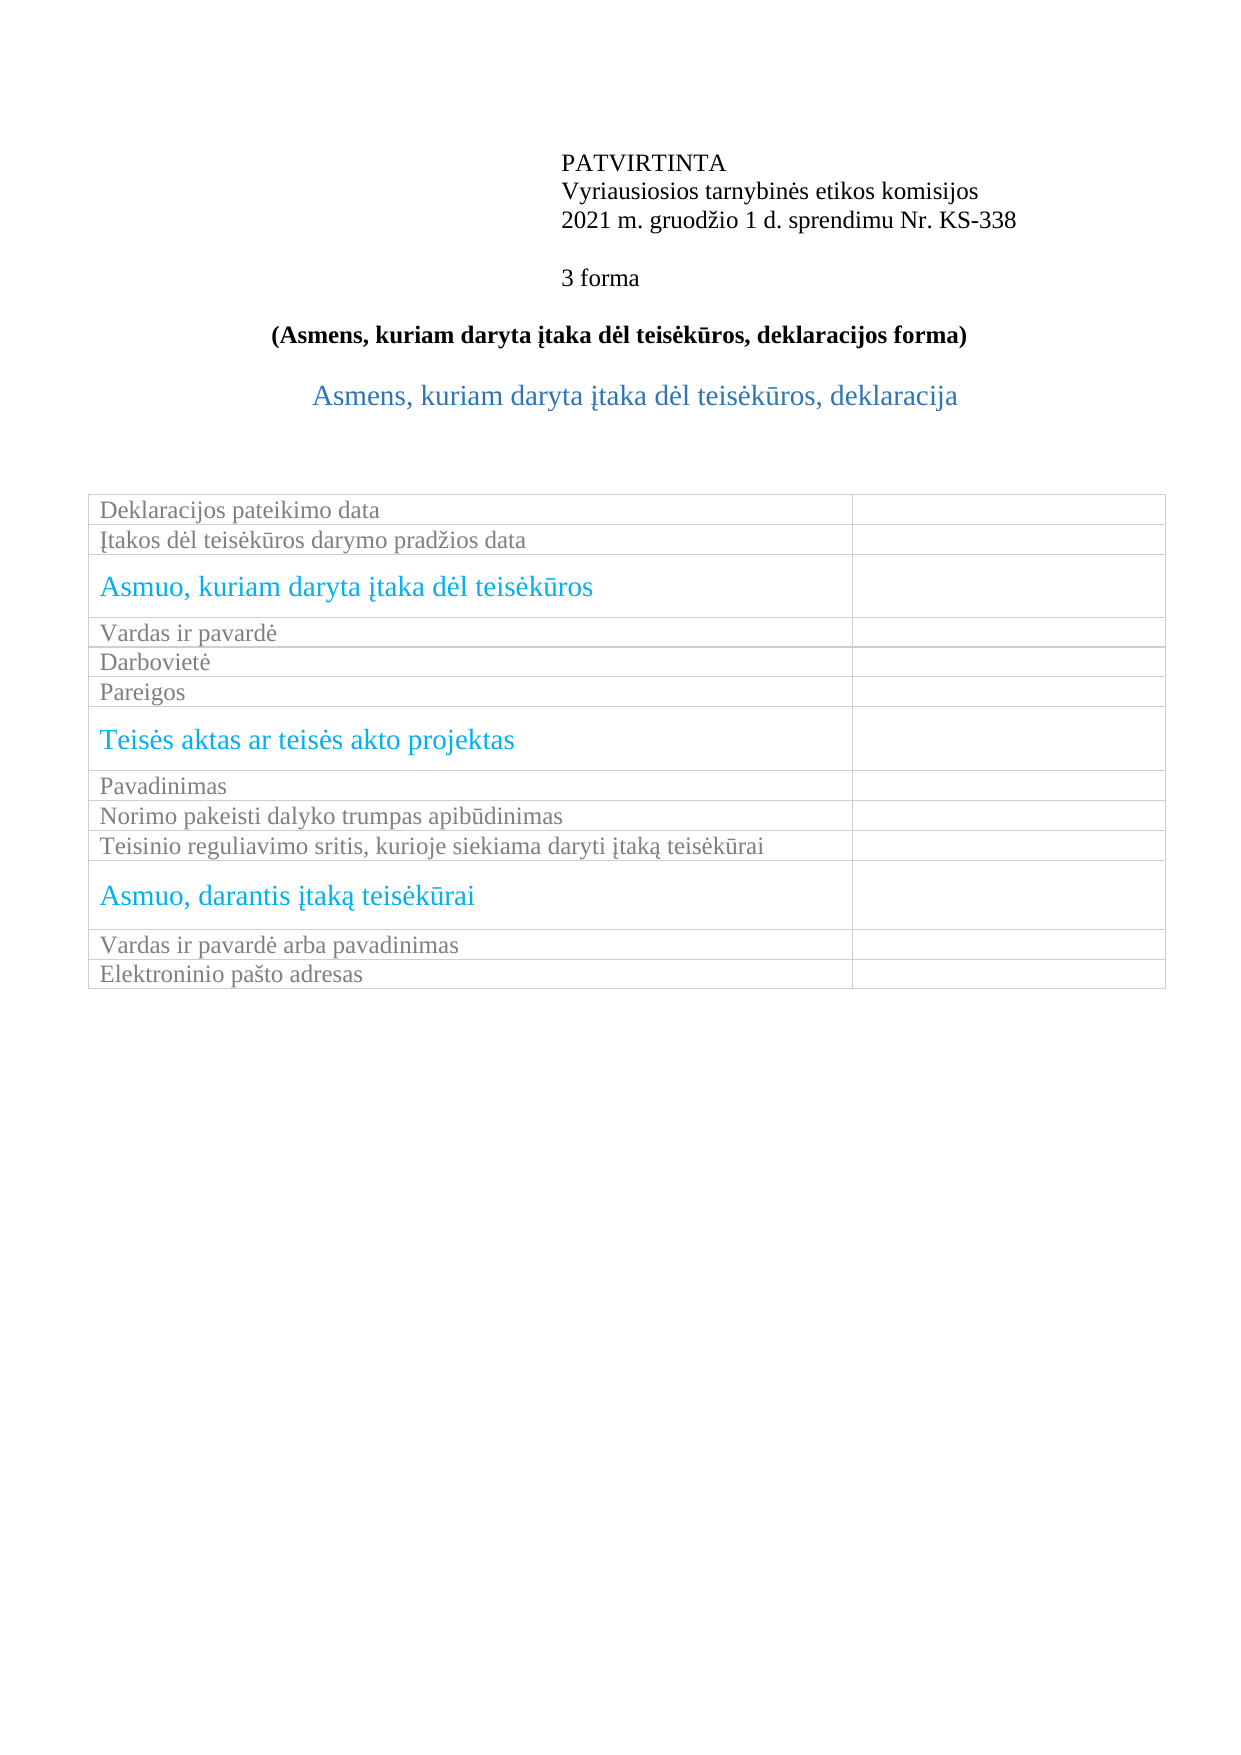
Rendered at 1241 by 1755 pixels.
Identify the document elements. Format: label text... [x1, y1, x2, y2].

table_cell [853, 861, 1165, 929]
table_cell [853, 525, 1165, 554]
table_cell [853, 831, 1165, 860]
table_cell [853, 618, 1165, 646]
table_cell Teisės aktas ar teisės akto projektas [89, 707, 852, 770]
table_cell [853, 648, 1165, 676]
table_cell [853, 930, 1165, 958]
text 2021 m. gruodžio 1 d. sprendimu Nr. KS-338 [29, 205, 1240, 234]
table_cell Elektroninio pašto adresas [89, 960, 852, 988]
table_cell [853, 707, 1165, 770]
table_cell Pareigos [89, 677, 852, 706]
table_header [853, 412, 1165, 494]
table_cell Asmuo, kuriam daryta įtaka dėl teisėkūros [89, 555, 852, 617]
table_cell [853, 771, 1165, 800]
table_cell Deklaracijos pateikimo data [89, 495, 852, 524]
table_cell Darbovietė [89, 648, 852, 676]
table_cell Vardas ir pavardė [89, 618, 852, 646]
table_cell [853, 495, 1165, 524]
table_header [89, 412, 852, 494]
text PATVIRTINTA [29, 148, 1240, 176]
table_cell Pavadinimas [89, 771, 852, 800]
table_cell Įtakos dėl teisėkūros darymo pradžios data [89, 525, 852, 554]
table_cell [853, 555, 1165, 617]
table_cell [853, 677, 1165, 706]
text Asmens, kuriam daryta įtaka dėl teisėkūros, deklaracija [29, 378, 1240, 411]
table_cell [853, 801, 1165, 830]
text 3 forma [29, 263, 1240, 291]
table_cell Norimo pakeisti dalyko trumpas apibūdinimas [89, 801, 852, 830]
text Vyriausiosios tarnybinės etikos komisijos [29, 176, 1240, 205]
table_cell Asmuo, darantis įtaką teisėkūrai [89, 861, 852, 929]
table_cell Teisinio reguliavimo sritis, kurioje siekiama daryti įtaką teisėkūrai [89, 831, 852, 860]
table_cell Vardas ir pavardė arba pavadinimas [89, 930, 852, 958]
text (Asmens, kuriam daryta įtaka dėl teisėkūros, deklaracijos forma) [29, 320, 1240, 349]
table_cell [853, 960, 1165, 988]
